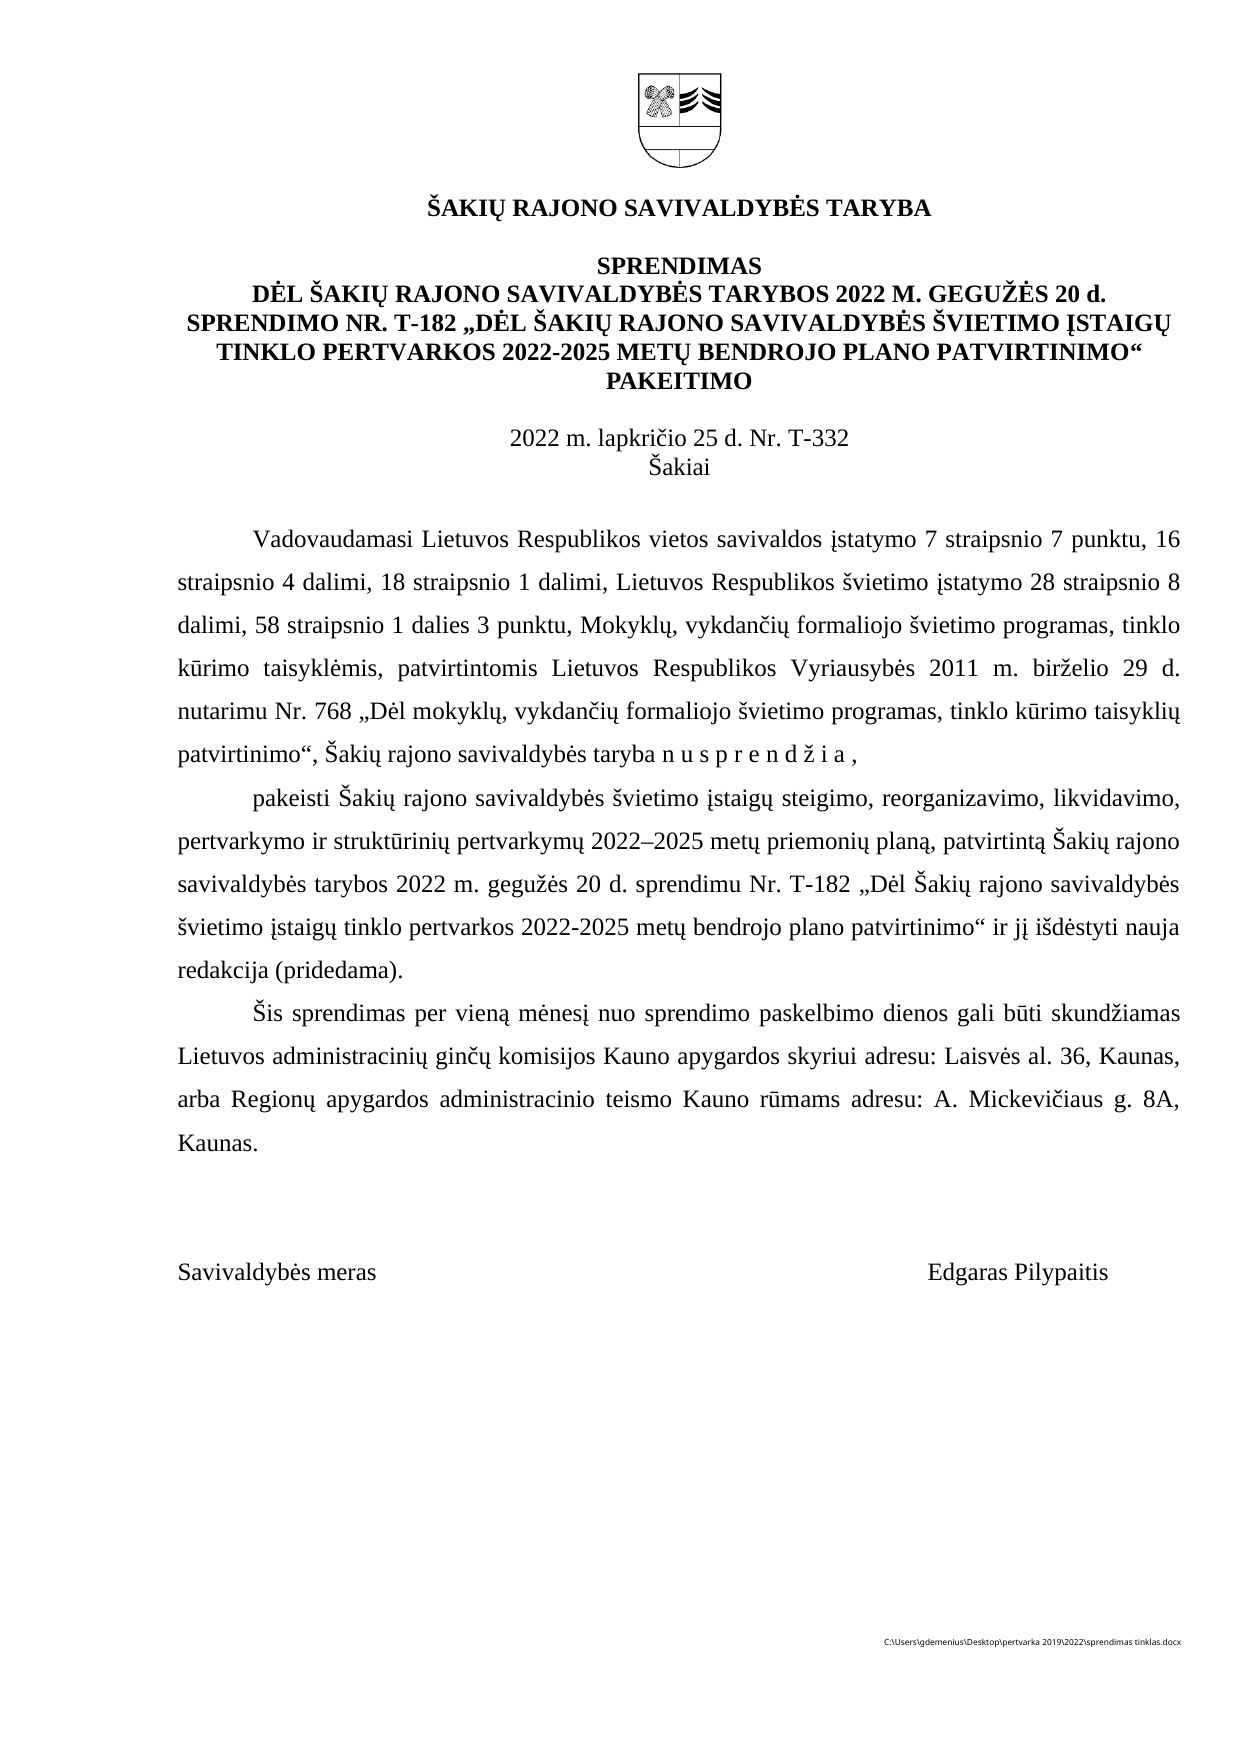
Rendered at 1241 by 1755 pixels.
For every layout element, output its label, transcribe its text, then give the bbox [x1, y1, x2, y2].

text Šakiai [177, 452, 1181, 481]
subtitle SPRENDIMAS [177, 251, 1181, 279]
text ŠAKIŲ RAJONO SAVIVALDYBĖS TARYBA [177, 193, 1181, 222]
text Savivaldybės meras Edgaras Pilypaitis [177, 1257, 1181, 1286]
text Vadovaudamasi Lietuvos Respublikos vietos savivaldos įstatymo 7 straipsnio 7 punktu, 16 straipsnio 4 dalimi, 18 straipsnio 1 dalimi, Lietuvos Respublikos švietimo įstatymo 28 straipsnio 8 dalimi, 58 straipsnio 1 dalies 3 punktu, Mokyklų, vykdančių formaliojo švietimo programas, tinklo kūrimo taisyklėmis, patvirtintomis Lietuvos Respublikos Vyriausybės 2011 m. birželio 29 d. nutarimu Nr. 768 „Dėl mokyklų, vykdančių formaliojo švietimo programas, tinklo kūrimo taisyklių patvirtinimo“, Šakių rajono savivaldybės taryba nusprendžia, [177, 524, 1181, 768]
text 2022 m. lapkričio 25 d. Nr. T-332 [177, 423, 1181, 452]
text DĖL ŠAKIŲ RAJONO SAVIVALDYBĖS TARYBOS 2022 M. GEGUŽĖS 20 d. SPRENDIMO NR. T-182 „DĖL ŠAKIŲ RAJONO SAVIVALDYBĖS ŠVIETIMO ĮSTAIGŲ TINKLO PERTVARKOS 2022-2025 METŲ BENDROJO PLANO PATVIRTINIMO“ PAKEITIMO [177, 279, 1181, 394]
text pakeisti Šakių rajono savivaldybės švietimo įstaigų steigimo, reorganizavimo, likvidavimo, pertvarkymo ir struktūrinių pertvarkymų 2022–2025 metų priemonių planą, patvirtintą Šakių rajono savivaldybės tarybos 2022 m. gegužės 20 d. sprendimu Nr. T-182 „Dėl Šakių rajono savivaldybės švietimo įstaigų tinklo pertvarkos 2022-2025 metų bendrojo plano patvirtinimo“ ir jį išdėstyti nauja redakcija (pridedama). [177, 783, 1181, 984]
text Šis sprendimas per vieną mėnesį nuo sprendimo paskelbimo dienos gali būti skundžiamas Lietuvos administracinių ginčų komisijos Kauno apygardos skyriui adresu: Laisvės al. 36, Kaunas, arba Regionų apygardos administracinio teismo Kauno rūmams adresu: A. Mickevičiaus g. 8A, Kaunas. [177, 998, 1181, 1156]
